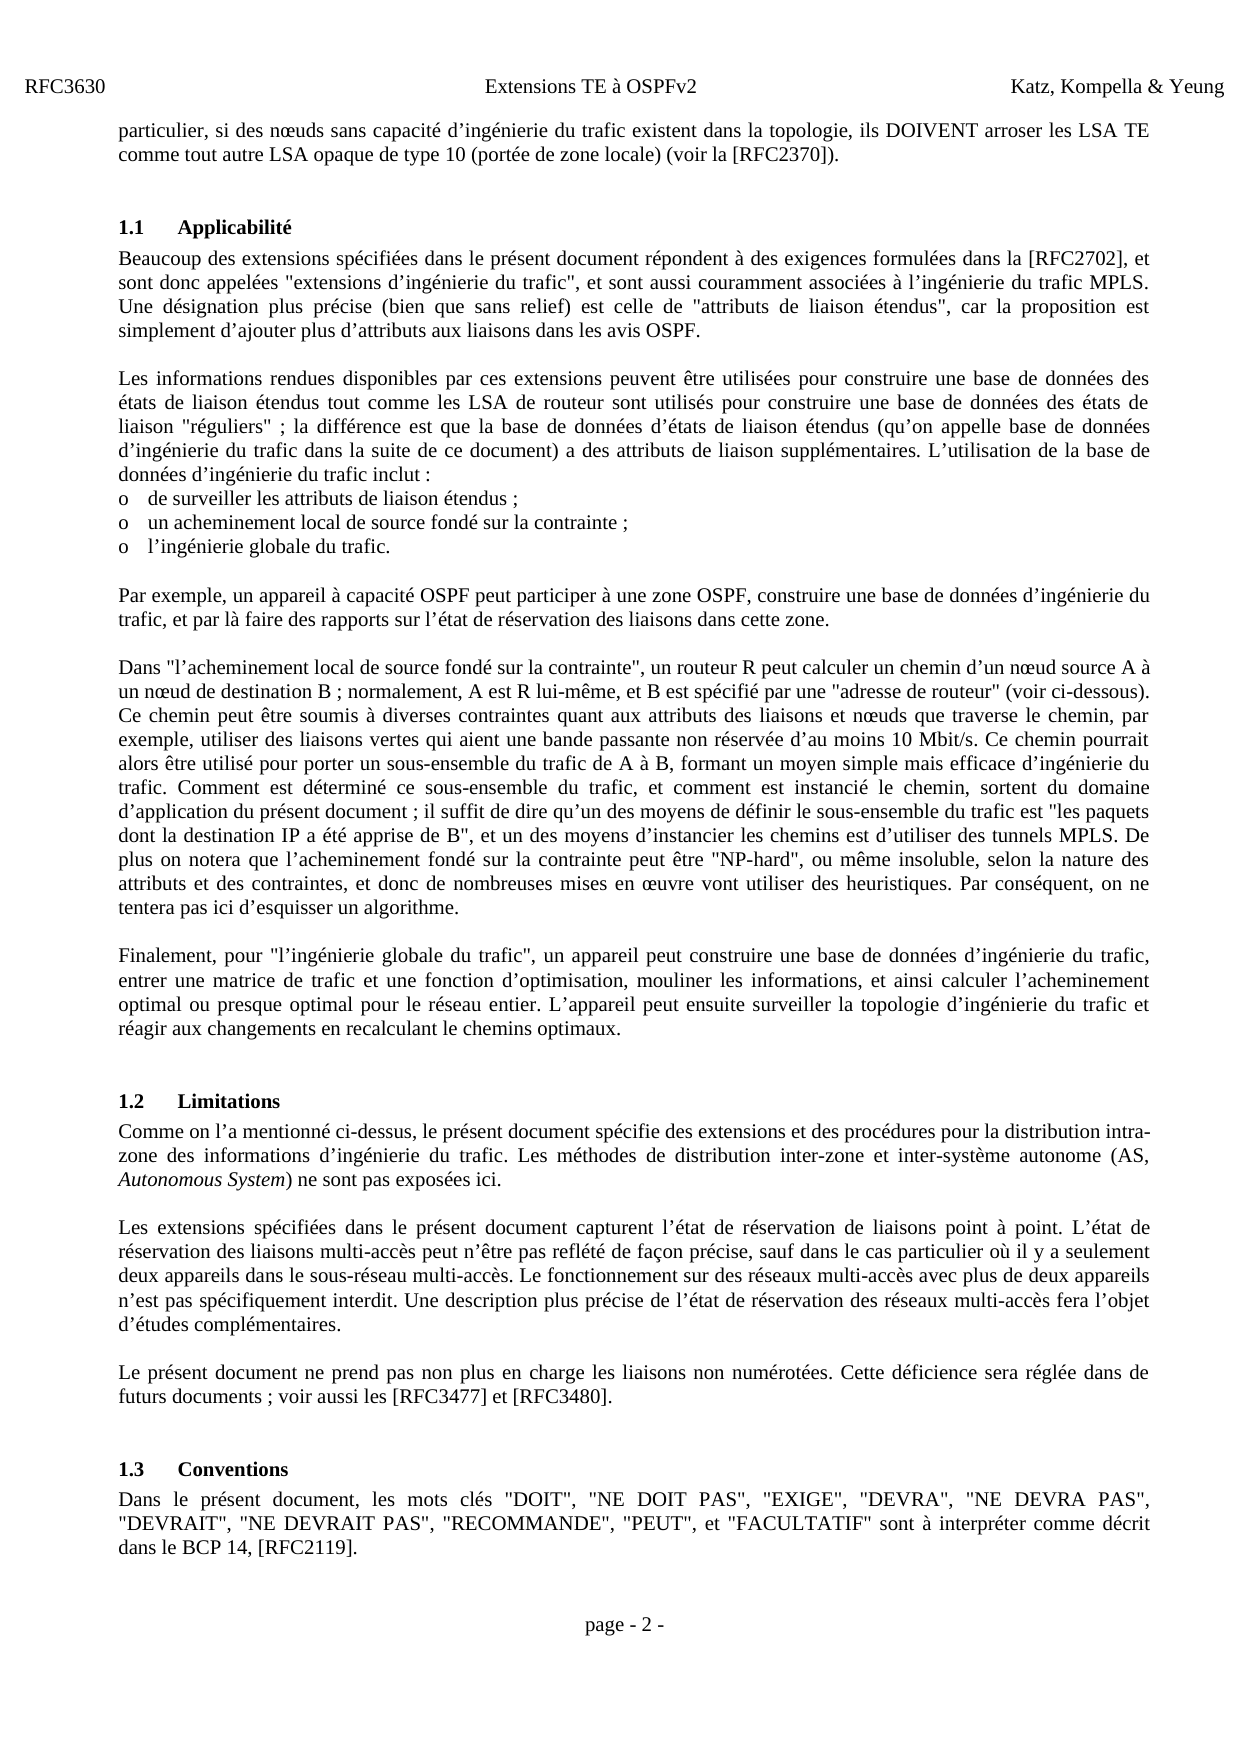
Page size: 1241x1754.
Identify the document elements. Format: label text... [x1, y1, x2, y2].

subtitle 1.1 Applicabilité [118, 215, 1152, 239]
subtitle 1.2 Limitations [118, 1089, 1152, 1113]
text o l’ingénierie globale du trafic. [118, 534, 1152, 558]
text Les informations rendues disponibles par ces extensions peuvent être utilisées pour construire une base de données des états de liaison étendus tout comme les LSA de routeur sont utilisés pour construire une base de données des états de liaison "réguliers" ; la différence est que la base de données d’états de liaison étendus (qu’on appelle base de données d’ingénierie du trafic dans la suite de ce document) a des attributs de liaison supplémentaires. L’utilisation de la base de données d’ingénierie du trafic inclut : [118, 366, 1152, 486]
text Finalement, pour "l’ingénierie globale du trafic", un appareil peut construire une base de données d’ingénierie du trafic, entrer une matrice de trafic et une fonction d’optimisation, mouliner les informations, et ainsi calculer l’acheminement optimal ou presque optimal pour le réseau entier. L’appareil peut ensuite surveiller la topologie d’ingénierie du trafic et réagir aux changements en recalculant le chemins optimaux. [118, 943, 1152, 1040]
text Dans "l’acheminement local de source fondé sur la contrainte", un routeur R peut calculer un chemin d’un nœud source A à un nœud de destination B ; normalement, A est R lui-même, et B est spécifié par une "adresse de routeur" (voir ci-dessous). Ce chemin peut être soumis à diverses contraintes quant aux attributs des liaisons et nœuds que traverse le chemin, par exemple, utiliser des liaisons vertes qui aient une bande passante non réservée d’au moins 10 Mbit/s. Ce chemin pourrait alors être utilisé pour porter un sous-ensemble du trafic de A à B, formant un moyen simple mais efficace d’ingénierie du trafic. Comment est déterminé ce sous-ensemble du trafic, et comment est instancié le chemin, sortent du domaine d’application du présent document ; il suffit de dire qu’un des moyens de définir le sous-ensemble du trafic est "les paquets dont la destination IP a été apprise de B", et un des moyens d’instancier les chemins est d’utiliser des tunnels MPLS. De plus on notera que l’acheminement fondé sur la contrainte peut être "NP-hard", ou même insoluble, selon la nature des attributs et des contraintes, et donc de nombreuses mises en œuvre vont utiliser des heuristiques. Par conséquent, on ne tentera pas ici d’esquisser un algorithme. [118, 655, 1152, 919]
text Dans le présent document, les mots clés "DOIT", "NE DOIT PAS", "EXIGE", "DEVRA", "NE DEVRA PAS", "DEVRAIT", "NE DEVRAIT PAS", "RECOMMANDE", "PEUT", et "FACULTATIF" sont à interpréter comme décrit dans le BCP 14, [RFC2119]. [118, 1487, 1152, 1559]
text Le présent document ne prend pas non plus en charge les liaisons non numérotées. Cette déficience sera réglée dans de futurs documents ; voir aussi les [RFC3477] et [RFC3480]. [118, 1360, 1152, 1408]
text o de surveiller les attributs de liaison étendus ; [118, 486, 1152, 510]
text Les extensions spécifiées dans le présent document capturent l’état de réservation de liaisons point à point. L’état de réservation des liaisons multi-accès peut n’être pas reflété de façon précise, sauf dans le cas particulier où il y a seulement deux appareils dans le sous-réseau multi-accès. Le fonctionnement sur des réseaux multi-accès avec plus de deux appareils n’est pas spécifiquement interdit. Une description plus précise de l’état de réservation des réseaux multi-accès fera l’objet d’études complémentaires. [118, 1215, 1152, 1336]
text Beaucoup des extensions spécifiées dans le présent document répondent à des exigences formulées dans la [RFC2702], et sont donc appelées "extensions d’ingénierie du trafic", et sont aussi couramment associées à l’ingénierie du trafic MPLS. Une désignation plus précise (bien que sans relief) est celle de "attributs de liaison étendus", car la proposition est simplement d’ajouter plus d’attributs aux liaisons dans les avis OSPF. [118, 246, 1152, 342]
text o un acheminement local de source fondé sur la contrainte ; [118, 510, 1152, 534]
text Par exemple, un appareil à capacité OSPF peut participer à une zone OSPF, construire une base de données d’ingénierie du trafic, et par là faire des rapports sur l’état de réservation des liaisons dans cette zone. [118, 582, 1152, 631]
subtitle 1.3 Conventions [118, 1457, 1152, 1481]
text particulier, si des nœuds sans capacité d’ingénierie du trafic existent dans la topologie, ils DOIVENT arroser les LSA TE comme tout autre LSA opaque de type 10 (portée de zone locale) (voir la [RFC2370]). [118, 118, 1152, 166]
text Comme on l’a mentionné ci-dessus, le présent document spécifie des extensions et des procédures pour la distribution intra-zone des informations d’ingénierie du trafic. Les méthodes de distribution inter-zone et inter-système autonome (AS, Autonomous System) ne sont pas exposées ici. [118, 1119, 1152, 1191]
